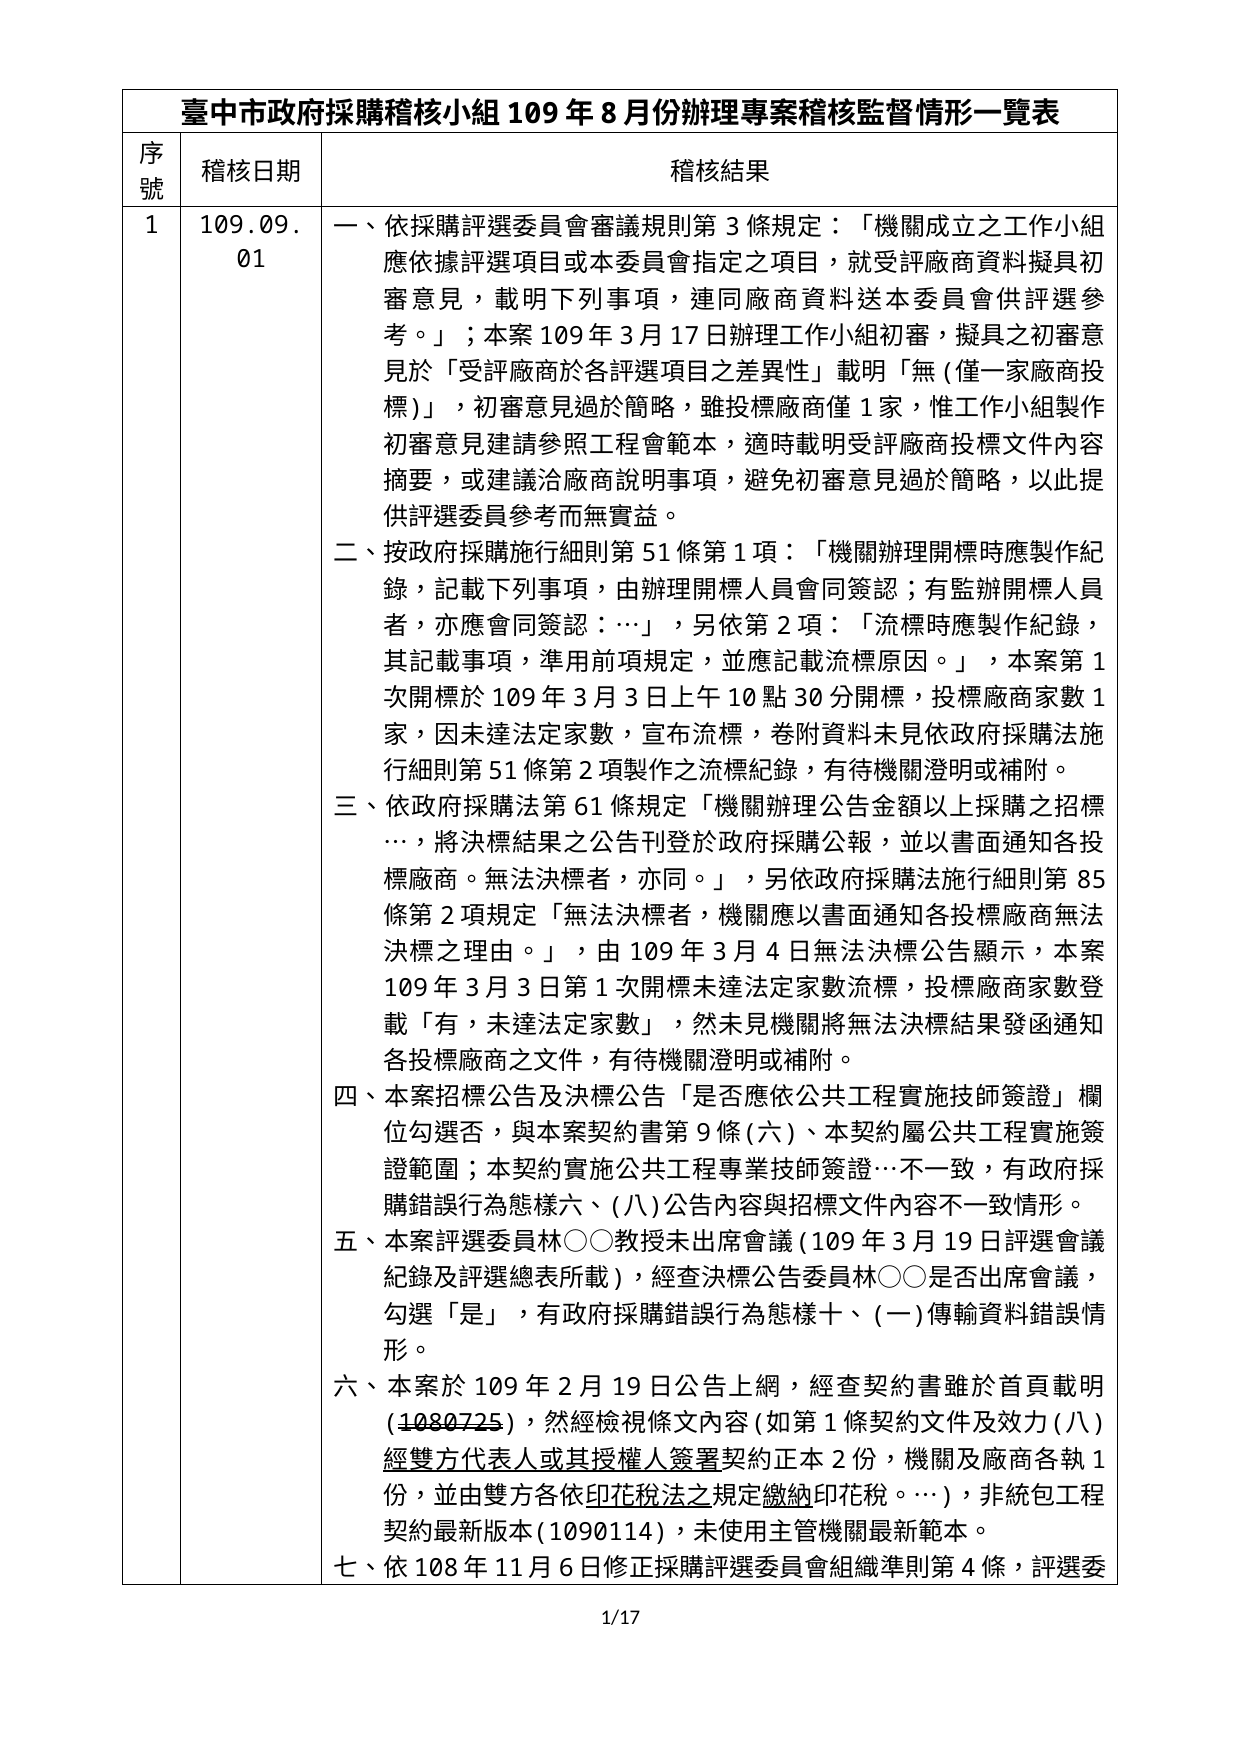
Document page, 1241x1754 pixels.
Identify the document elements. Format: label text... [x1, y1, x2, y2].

table_cell 一、依採購評選委員會審議規則第3條規定：「機關成立之工作小組應依據評選項目或本委員會指定之項目，就受評廠商資料擬具初審意見，載明下列事項，連同廠商資料送本委員會供評選參考。」；本案109年3月17日辦理工作小組初審，擬具之初審意見於「受評廠商於各評選項目之差異性」載明「無(僅一家廠商投標)」，初審意見過於簡略，雖投標廠商僅1家，惟工作小組製作初審意見建請參照工程會範本，適時載明受評廠商投標文件內容摘要，或建議洽廠商說明事項，避免初審意見過於簡略，以此提供評選委員參考而無實益。 二、按政府採購施行細則第51條第1項：「機關辦理開標時應製作紀錄，記載下列事項，由辦理開標人員會同簽認；有監辦開標人員者，亦應會同簽認：…」，另依第2項：「流標時應製作紀錄，其記載事項，準用前項規定，並應記載流標原因。」，本案第1次開標於109年3月3日上午10點30分開標，投標廠商家數1家，因未達法定家數，宣布流標，卷附資料未見依政府採購法施行細則第51條第2項製作之流標紀錄，有待機關澄明或補附。 三、依政府採購法第61條規定「機關辦理公告金額以上採購之招標…，將決標結果之公告刊登於政府採購公報，並以書面通知各投標廠商。無法決標者，亦同。」，另依政府採購法施行細則第85條第2項規定「無法決標者，機關應以書面通知各投標廠商無法決標之理由。」，由109年3月4日無法決標公告顯示，本案109年3月3日第1次開標未達法定家數流標，投標廠商家數登載「有，未達法定家數」，然未見機關將無法決標結果發函通知各投標廠商之文件，有待機關澄明或補附。 四、本案招標公告及決標公告「是否應依公共工程實施技師簽證」欄位勾選否，與本案契約書第9條(六)、本契約屬公共工程實施簽證範圍；本契約實施公共工程專業技師簽證…不一致，有政府採購錯誤行為態樣六、(八)公告內容與招標文件內容不一致情形。 五、本案評選委員林○○教授未出席會議(109年3月19日評選會議紀錄及評選總表所載)，經查決標公告委員林○○是否出席會議，勾選「是」，有政府採購錯誤行為態樣十、(一)傳輸資料錯誤情形。 六、本案於109年2月19日公告上網，經查契約書雖於首頁載明(1080725)，然經檢視條文內容(如第1條契約文件及效力(八)經雙方代表人或其授權人簽署契約正本2份，機關及廠商各執1份，並由雙方各依印花稅法之規定繳納印花稅。…)，非統包工程契約最新版本(1090114)，未使用主管機關最新範本。 七、依108年11月6日修正採購評選委員會組織準則第4條，評選委 [322, 207, 1117, 1584]
table_cell 稽核日期 [181, 133, 321, 206]
table_cell 109.09.01 [181, 207, 321, 1584]
table_cell 序號 [123, 133, 180, 206]
table_cell 稽核結果 [322, 133, 1117, 206]
table_cell 1 [123, 207, 180, 1584]
table_header 臺中市政府採購稽核小組109年8月份辦理專案稽核監督情形一覽表 [123, 90, 1117, 132]
